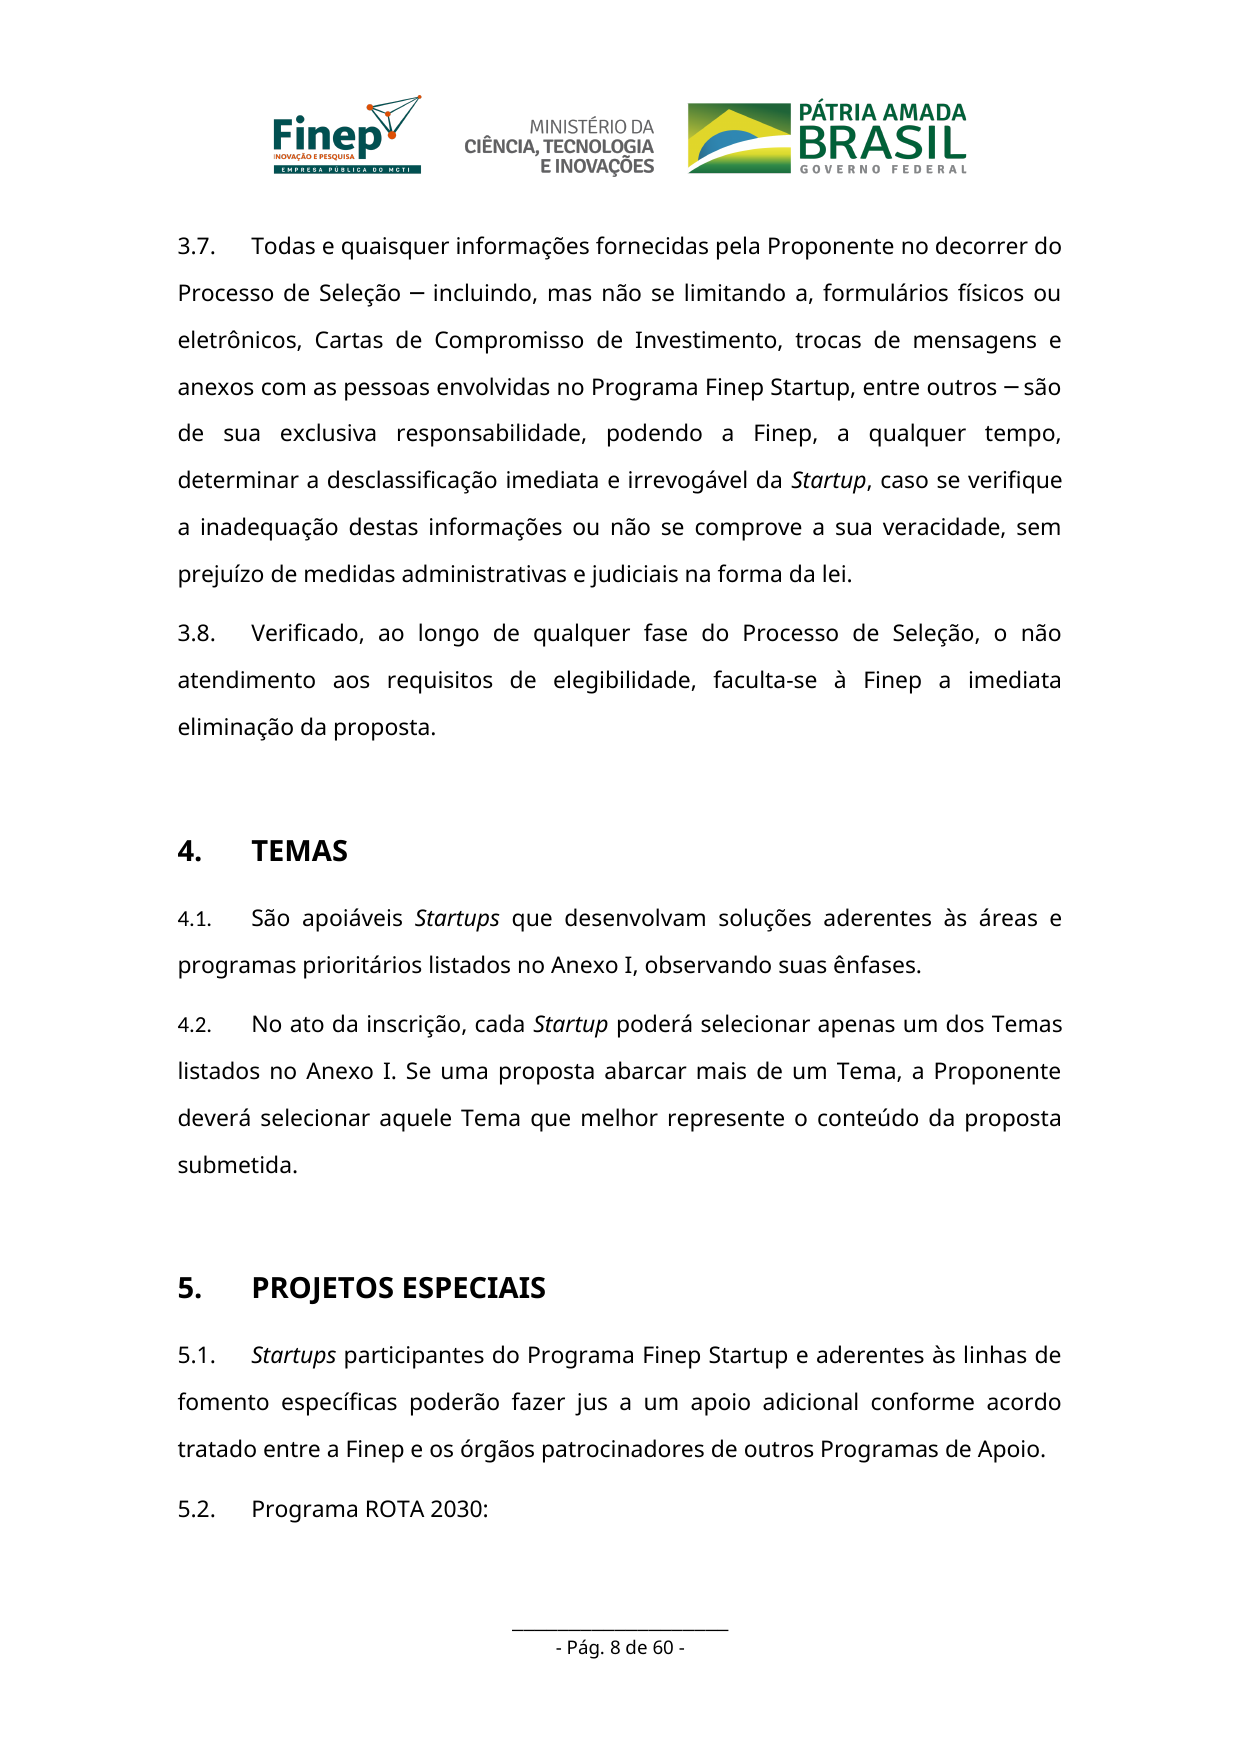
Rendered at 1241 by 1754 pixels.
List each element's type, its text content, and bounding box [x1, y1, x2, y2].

list 3.8. Verificado, ao longo de qualquer fase do Processo de Seleção, o não atendimento aos requisitos de elegibilidade, faculta-se à Finep a imediata eliminação da proposta. [177, 617, 1063, 742]
list No ato da inscrição, cada Startup poderá selecionar apenas um dos Temas listados no Anexo I. Se uma proposta abarcar mais de um Tema, a Proponente deverá selecionar aquele Tema que melhor represente o conteúdo da proposta submetida. [177, 1008, 1063, 1180]
list São apoiáveis Startups que desenvolvam soluções aderentes às áreas e programas prioritários listados no Anexo I, observando suas ênfases. [177, 902, 1063, 980]
list Startups participantes do Programa Finep Startup e aderentes às linhas de fomento específicas poderão fazer jus a um apoio adicional conforme acordo tratado entre a Finep e os órgãos patrocinadores de outros Programas de Apoio. [177, 1339, 1063, 1464]
list Programa ROTA 2030: [177, 1493, 1063, 1524]
list PROJETOS ESPECIAIS [177, 1267, 1063, 1307]
list 3.7. Todas e quaisquer informações fornecidas pela Proponente no decorrer do Processo de Seleção ─ incluindo, mas não se limitando a, formulários físicos ou eletrônicos, Cartas de Compromisso de Investimento, trocas de mensagens e anexos com as pessoas envolvidas no Programa Finep Startup, entre outros ─ são de sua exclusiva responsabilidade, podendo a Finep, a qualquer tempo, determinar a desclassificação imediata e irrevogável da Startup, caso se verifique a inadequação destas informações ou não se comprove a sua veracidade, sem prejuízo de medidas administrativas e judiciais na forma da lei. [177, 230, 1063, 589]
list TEMAS [177, 830, 1063, 869]
